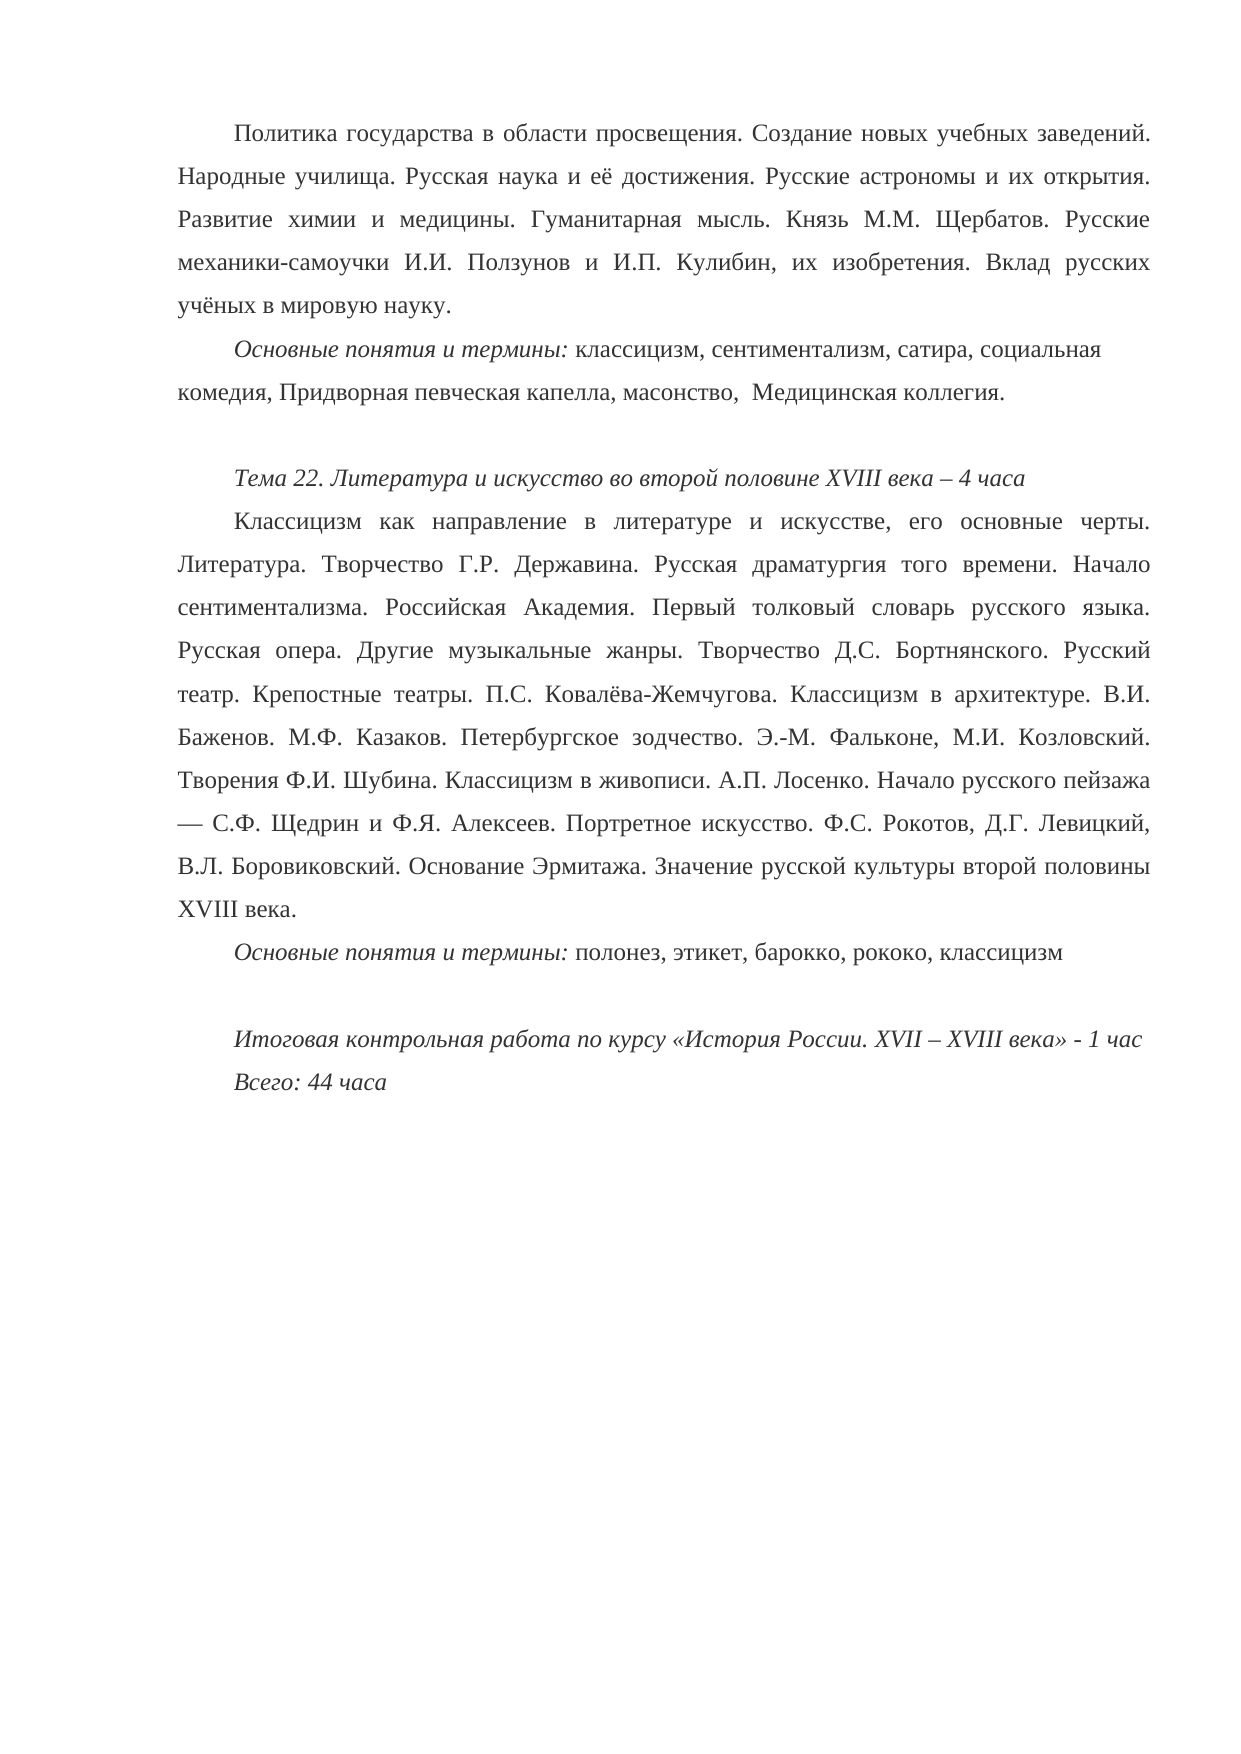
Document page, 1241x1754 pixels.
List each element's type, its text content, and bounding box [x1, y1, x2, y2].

text Всего: 44 часа [177, 1067, 1152, 1096]
text Тема 22. Литература и искусство во второй половине XVIII века – 4 часа [177, 463, 1152, 492]
text Основные понятия и термины: полонез, этикет, барокко, рококо, классицизм [177, 937, 1152, 966]
text Основные понятия и термины: классицизм, сентиментализм, сатира, социальная комедия, Придворная певческая капелла, масонство, Медицинская коллегия. [177, 334, 1152, 406]
text Итоговая контрольная работа по курсу «История России. XVII – XVIII века» - 1 час [177, 1024, 1152, 1052]
text Классицизм как направление в литературе и искусстве, его основные черты. Литература. Творчество Г.Р. Державина. Русская драматургия того времени. Начало сентиментализма. Российская Академия. Первый толковый словарь русского языка. Русская опера. Другие музыкальные жанры. Творчество Д.С. Бортнянского. Русский театр. Крепостные театры. П.С. Ковалёва-Жемчугова. Классицизм в архитектуре. В.И. Баженов. М.Ф. Казаков. Петербургское зодчество. Э.-М. Фальконе, М.И. Козловский. Творения Ф.И. Шубина. Классицизм в живописи. А.П. Лосенко. Начало русского пейзажа — С.Ф. Щедрин и Ф.Я. Алексеев. Портретное искусство. Ф.С. Рокотов, Д.Г. Левицкий, В.Л. Боровиковский. Основание Эрмитажа. Значение русской культуры второй половины XVIII века. [177, 506, 1152, 923]
text Политика государства в области просвещения. Создание новых учебных заведений. Народные училища. Русская наука и её достижения. Русские астрономы и их открытия. Развитие химии и медицины. Гуманитарная мысль. Князь М.М. Щербатов. Русские механики-самоучки И.И. Ползунов и И.П. Кулибин, их изобретения. Вклад русских учёных в мировую науку. [177, 118, 1152, 319]
